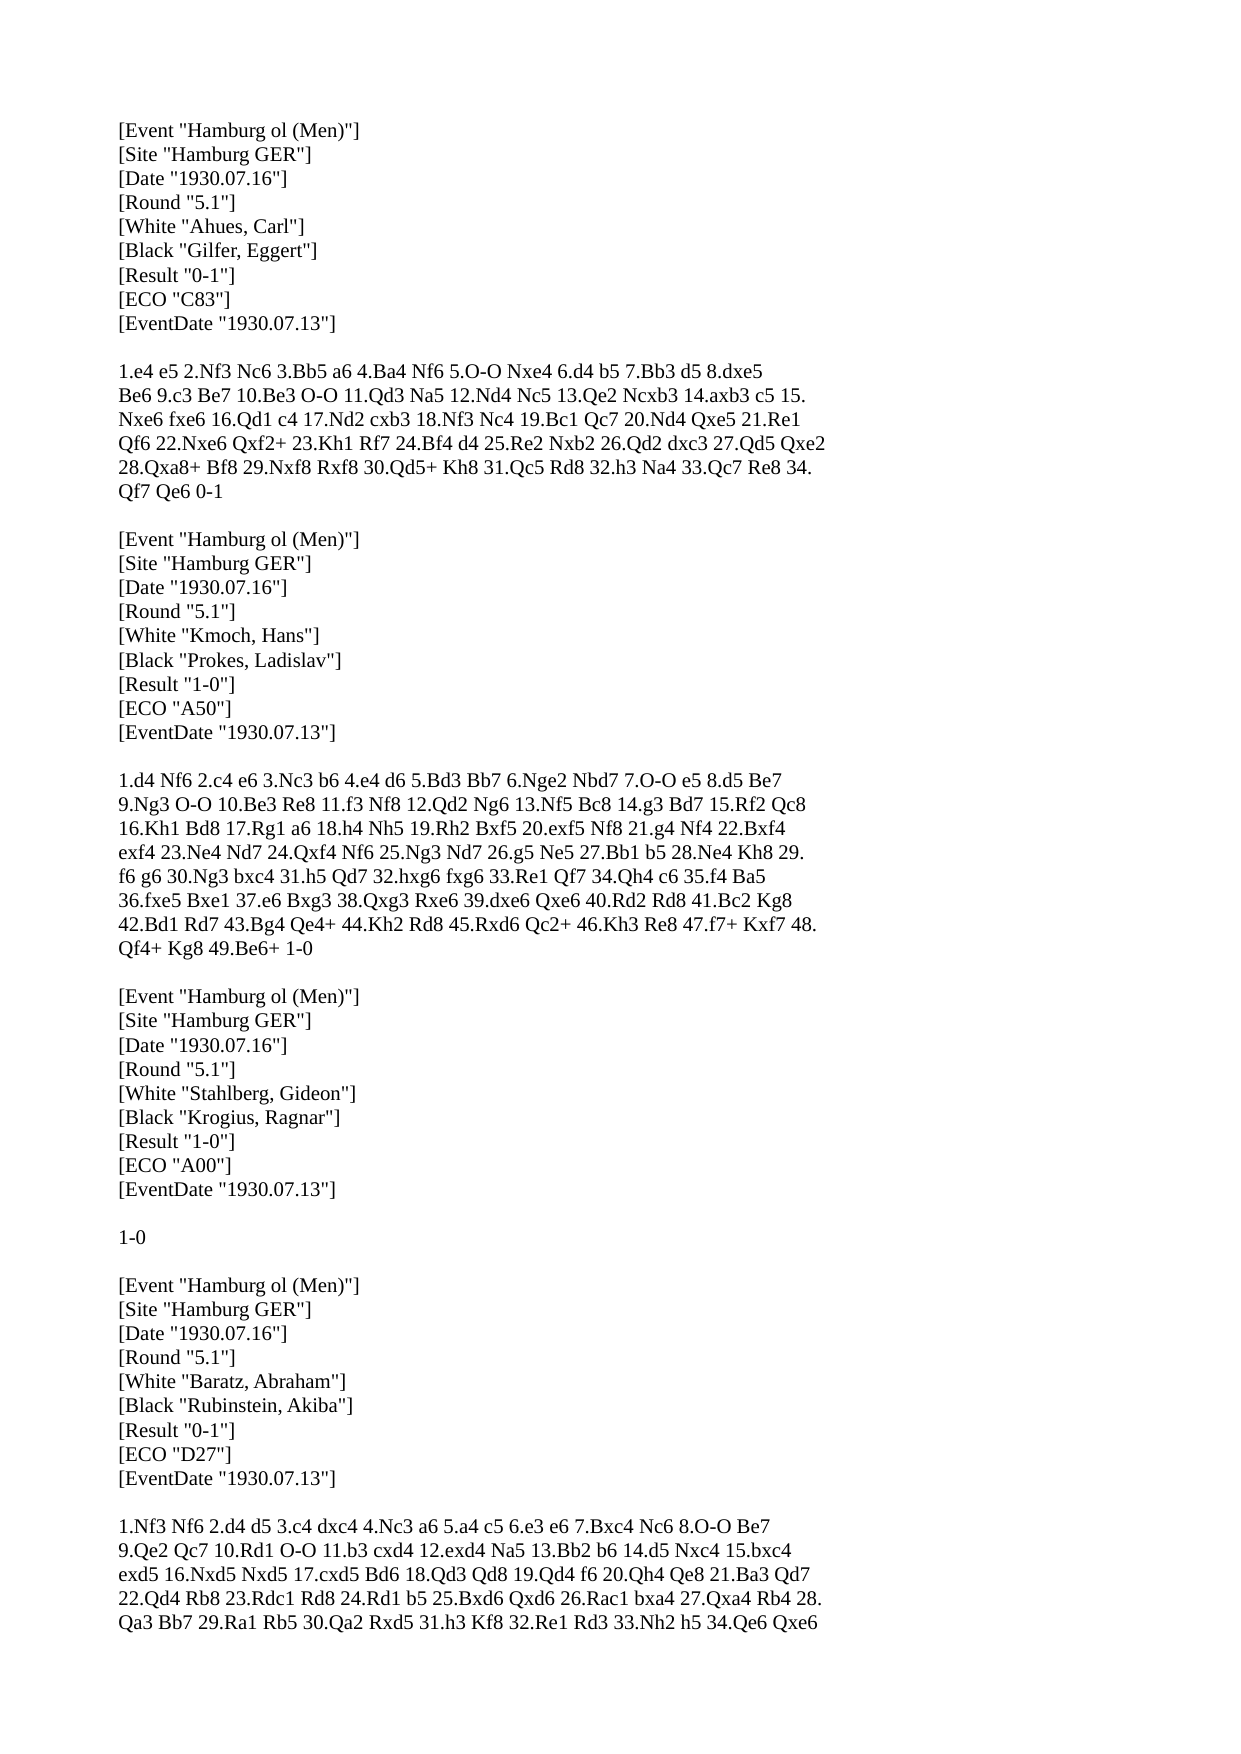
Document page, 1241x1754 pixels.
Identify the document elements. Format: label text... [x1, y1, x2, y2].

text 16.Kh1 Bd8 17.Rg1 a6 18.h4 Nh5 19.Rh2 Bxf5 20.exf5 Nf8 21.g4 Nf4 22.Bxf4 [118, 816, 1122, 840]
text [ECO "A50"] [118, 696, 1122, 720]
text Qf4+ Kg8 49.Be6+ 1-0 [118, 936, 1122, 960]
text [Black "Gilfer, Eggert"] [118, 238, 1122, 262]
text exd5 16.Nxd5 Nxd5 17.cxd5 Bd6 18.Qd3 Qd8 19.Qd4 f6 20.Qh4 Qe8 21.Ba3 Qd7 [118, 1562, 1122, 1586]
text [White "Ahues, Carl"] [118, 214, 1122, 238]
text [Date "1930.07.16"] [118, 575, 1122, 599]
text [Site "Hamburg GER"] [118, 142, 1122, 166]
text [Event "Hamburg ol (Men)"] [118, 527, 1122, 551]
text 36.fxe5 Bxe1 37.e6 Bxg3 38.Qxg3 Rxe6 39.dxe6 Qxe6 40.Rd2 Rd8 41.Bc2 Kg8 [118, 888, 1122, 912]
text [Date "1930.07.16"] [118, 1032, 1122, 1057]
text [White "Kmoch, Hans"] [118, 623, 1122, 647]
text [EventDate "1930.07.13"] [118, 311, 1122, 335]
text Qf6 22.Nxe6 Qxf2+ 23.Kh1 Rf7 24.Bf4 d4 25.Re2 Nxb2 26.Qd2 dxc3 27.Qd5 Qxe2 [118, 431, 1122, 455]
text Qa3 Bb7 29.Ra1 Rb5 30.Qa2 Rxd5 31.h3 Kf8 32.Re1 Rd3 33.Nh2 h5 34.Qe6 Qxe6 [118, 1610, 1122, 1634]
text Be6 9.c3 Be7 10.Be3 O-O 11.Qd3 Na5 12.Nd4 Nc5 13.Qe2 Ncxb3 14.axb3 c5 15. [118, 383, 1122, 407]
text [White "Stahlberg, Gideon"] [118, 1081, 1122, 1105]
text [Result "0-1"] [118, 1417, 1122, 1442]
text [Event "Hamburg ol (Men)"] [118, 984, 1122, 1008]
text [Event "Hamburg ol (Men)"] [118, 118, 1122, 142]
text 9.Qe2 Qc7 10.Rd1 O-O 11.b3 cxd4 12.exd4 Na5 13.Bb2 b6 14.d5 Nxc4 15.bxc4 [118, 1538, 1122, 1562]
text [Site "Hamburg GER"] [118, 551, 1122, 575]
text 22.Qd4 Rb8 23.Rdc1 Rd8 24.Rd1 b5 25.Bxd6 Qxd6 26.Rac1 bxa4 27.Qxa4 Rb4 28. [118, 1586, 1122, 1610]
text [Round "5.1"] [118, 1057, 1122, 1081]
text f6 g6 30.Ng3 bxc4 31.h5 Qd7 32.hxg6 fxg6 33.Re1 Qf7 34.Qh4 c6 35.f4 Ba5 [118, 864, 1122, 888]
text [ECO "C83"] [118, 287, 1122, 311]
text 1.e4 e5 2.Nf3 Nc6 3.Bb5 a6 4.Ba4 Nf6 5.O-O Nxe4 6.d4 b5 7.Bb3 d5 8.dxe5 [118, 359, 1122, 383]
text 9.Ng3 O-O 10.Be3 Re8 11.f3 Nf8 12.Qd2 Ng6 13.Nf5 Bc8 14.g3 Bd7 15.Rf2 Qc8 [118, 792, 1122, 816]
text [Black "Krogius, Ragnar"] [118, 1105, 1122, 1129]
text [Result "0-1"] [118, 262, 1122, 287]
text [Date "1930.07.16"] [118, 166, 1122, 190]
text [Date "1930.07.16"] [118, 1321, 1122, 1345]
text [ECO "A00"] [118, 1153, 1122, 1177]
text 1.Nf3 Nf6 2.d4 d5 3.c4 dxc4 4.Nc3 a6 5.a4 c5 6.e3 e6 7.Bxc4 Nc6 8.O-O Be7 [118, 1514, 1122, 1538]
text Qf7 Qe6 0-1 [118, 479, 1122, 503]
text 1.d4 Nf6 2.c4 e6 3.Nc3 b6 4.e4 d6 5.Bd3 Bb7 6.Nge2 Nbd7 7.O-O e5 8.d5 Be7 [118, 768, 1122, 792]
text [EventDate "1930.07.13"] [118, 720, 1122, 744]
text [Result "1-0"] [118, 1129, 1122, 1153]
text [EventDate "1930.07.13"] [118, 1177, 1122, 1201]
text 1-0 [118, 1225, 1122, 1249]
text [Round "5.1"] [118, 1345, 1122, 1369]
text [Round "5.1"] [118, 190, 1122, 214]
text [Black "Rubinstein, Akiba"] [118, 1393, 1122, 1417]
text 28.Qxa8+ Bf8 29.Nxf8 Rxf8 30.Qd5+ Kh8 31.Qc5 Rd8 32.h3 Na4 33.Qc7 Re8 34. [118, 455, 1122, 479]
text [Event "Hamburg ol (Men)"] [118, 1273, 1122, 1297]
text [Site "Hamburg GER"] [118, 1008, 1122, 1032]
text Nxe6 fxe6 16.Qd1 c4 17.Nd2 cxb3 18.Nf3 Nc4 19.Bc1 Qc7 20.Nd4 Qxe5 21.Re1 [118, 407, 1122, 431]
text [Black "Prokes, Ladislav"] [118, 647, 1122, 672]
text 42.Bd1 Rd7 43.Bg4 Qe4+ 44.Kh2 Rd8 45.Rxd6 Qc2+ 46.Kh3 Re8 47.f7+ Kxf7 48. [118, 912, 1122, 936]
text exf4 23.Ne4 Nd7 24.Qxf4 Nf6 25.Ng3 Nd7 26.g5 Ne5 27.Bb1 b5 28.Ne4 Kh8 29. [118, 840, 1122, 864]
text [Result "1-0"] [118, 672, 1122, 696]
text [EventDate "1930.07.13"] [118, 1466, 1122, 1490]
text [White "Baratz, Abraham"] [118, 1369, 1122, 1393]
text [ECO "D27"] [118, 1442, 1122, 1466]
text [Site "Hamburg GER"] [118, 1297, 1122, 1321]
text [Round "5.1"] [118, 599, 1122, 623]
